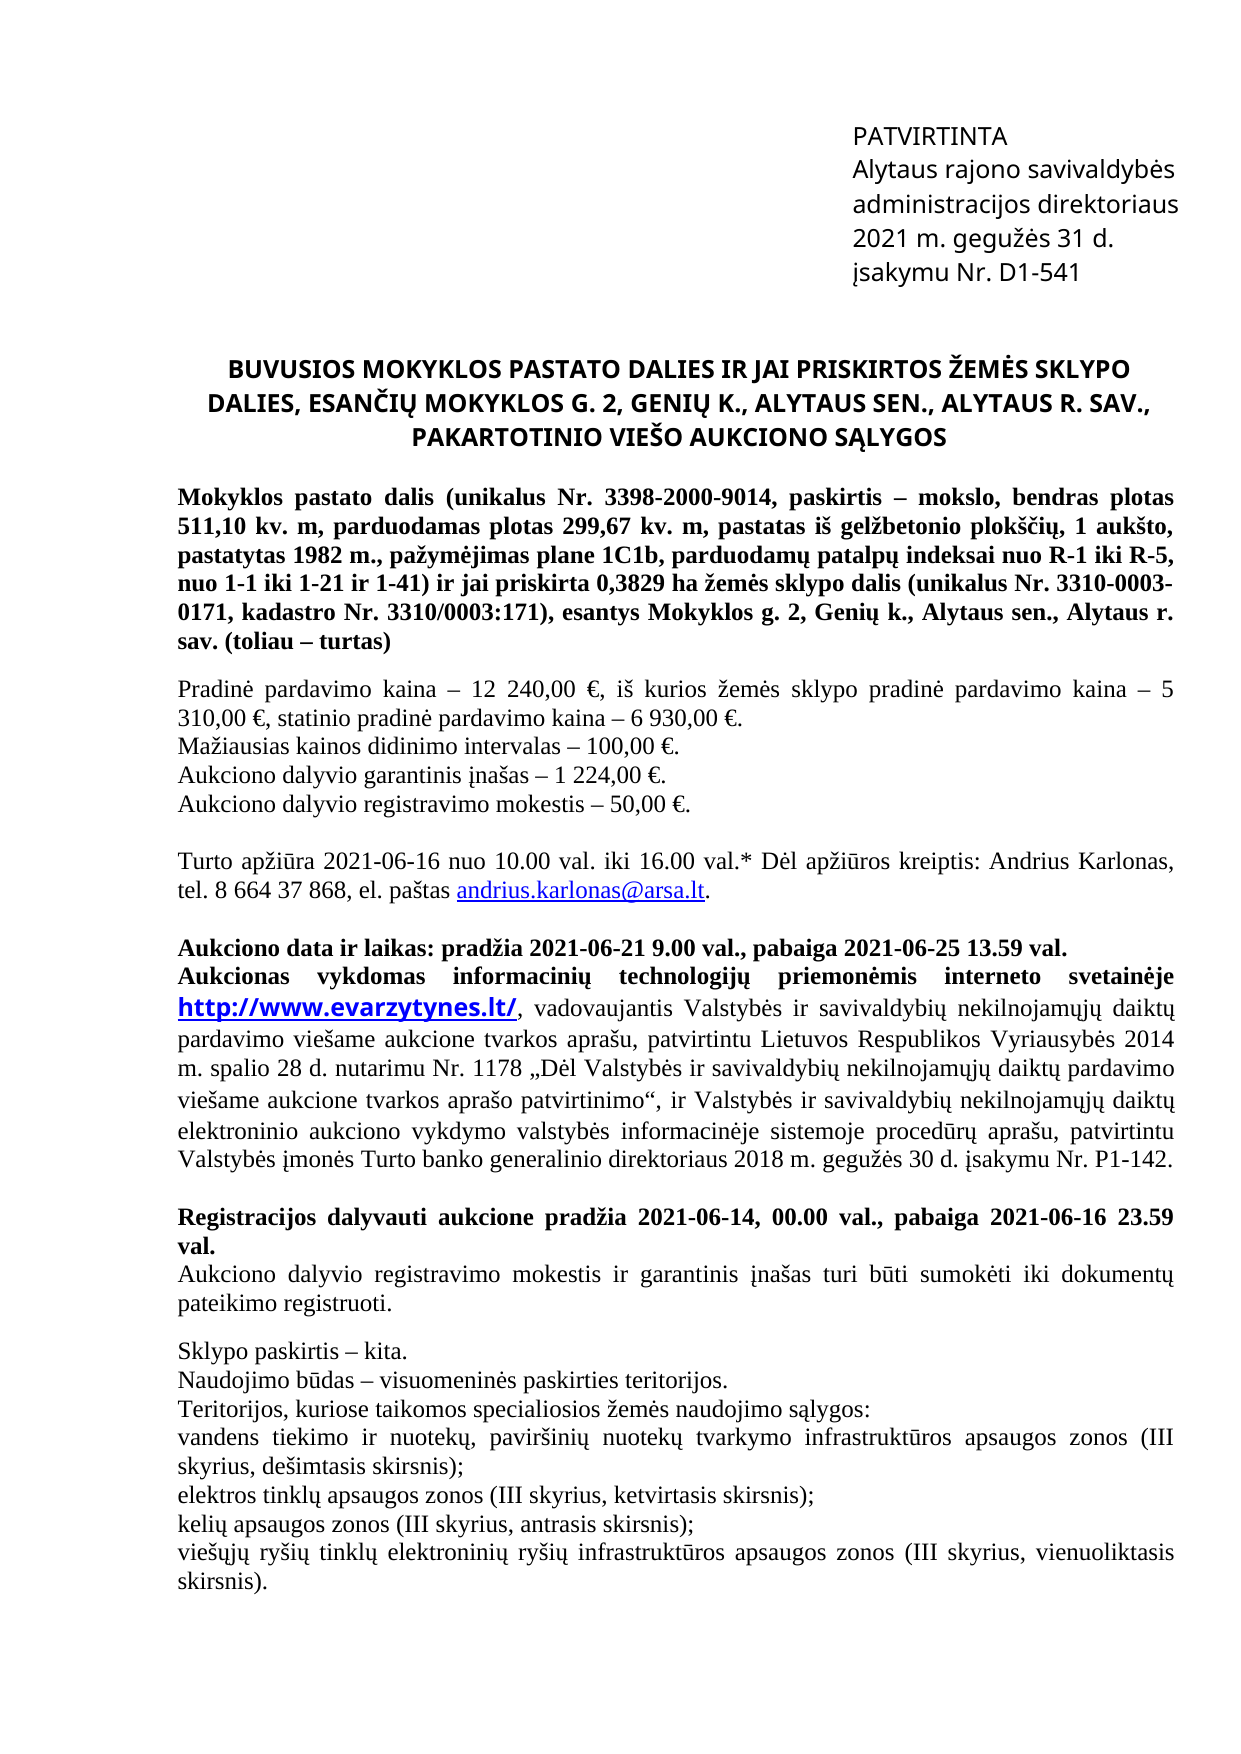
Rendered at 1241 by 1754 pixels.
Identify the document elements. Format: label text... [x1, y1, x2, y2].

text Aukciono data ir laikas: pradžia 2021-06-21 9.00 val., pabaiga 2021-06-25 13.59 val. [177, 933, 1175, 961]
text Mažiausias kainos didinimo intervalas – 100,00 €. [177, 731, 1175, 760]
text viešųjų ryšių tinklų elektroninių ryšių infrastruktūros apsaugos zonos (III skyrius, vienuoliktasis skirsnis). [177, 1537, 1175, 1595]
text Naudojimo būdas – visuomeninės paskirties teritorijos. [177, 1365, 1175, 1394]
text PATVIRTINTA [717, 118, 1181, 152]
text Pradinė pardavimo kaina – 12 240,00 €, iš kurios žemės sklypo pradinė pardavimo kaina – 5 310,00 €, statinio pradinė pardavimo kaina – 6 930,00 €. [177, 674, 1175, 731]
text Aukciono dalyvio garantinis įnašas – 1 224,00 €. [177, 760, 1175, 789]
text kelių apsaugos zonos (III skyrius, antrasis skirsnis); [177, 1509, 1175, 1537]
text Aukcionas vykdomas informacinių technologijų priemonėmis interneto svetainėje http://www.evarzytynes.lt/, vadovaujantis Valstybės ir savivaldybių nekilnojamųjų daiktų pardavimo viešame aukcione tvarkos aprašu, patvirtintu Lietuvos Respublikos Vyriausybės 2014 m. spalio 28 d. nutarimu Nr. 1178 „Dėl Valstybės ir savivaldybių nekilnojamųjų daiktų pardavimo viešame aukcione tvarkos aprašo patvirtinimo“, ir Valstybės ir savivaldybių nekilnojamųjų daiktų elektroninio aukciono vykdymo valstybės informacinėje sistemoje procedūrų aprašu, patvirtintu Valstybės įmonės Turto banko generalinio direktoriaus 2018 m. gegužės 30 d. įsakymu Nr. P1-142. [177, 961, 1175, 1173]
text elektros tinklų apsaugos zonos (III skyrius, ketvirtasis skirsnis); [177, 1480, 1175, 1509]
text Aukciono dalyvio registravimo mokestis – 50,00 €. [177, 789, 1175, 818]
text Sklypo paskirtis – kita. [177, 1336, 1175, 1365]
text Aukciono dalyvio registravimo mokestis ir garantinis įnašas turi būti sumokėti iki dokumentų pateikimo registruoti. [177, 1259, 1175, 1317]
text vandens tiekimo ir nuotekų, paviršinių nuotekų tvarkymo infrastruktūros apsaugos zonos (III skyrius, dešimtasis skirsnis); [177, 1422, 1175, 1480]
text Alytaus rajono savivaldybės [717, 152, 1181, 186]
text 2021 m. gegužės 31 d. [717, 220, 1181, 254]
text administracijos direktoriaus [717, 186, 1181, 220]
text įsakymu Nr. D1-541 [717, 254, 1181, 288]
text BUVUSIOS MOKYKLOS PASTATO DALIES IR JaI PRISKIRTOS ŽEMĖS SKLYPO DALIES, ESANČIŲ MOKYKLOS G. 2, GENIŲ K., ALYTAUS SEN., ALYTAUS R. SAV., PAKARTOTINIO VIEŠO AUKCIONO SĄLYGOS [177, 351, 1181, 453]
text Turto apžiūra 2021-06-16 nuo 10.00 val. iki 16.00 val.* Dėl apžiūros kreiptis: Andrius Karlonas, tel. 8 664 37 868, el. paštas andrius.karlonas@arsa.lt. [177, 846, 1175, 904]
text Mokyklos pastato dalis (unikalus Nr. 3398-2000-9014, paskirtis – mokslo, bendras plotas 511,10 kv. m, parduodamas plotas 299,67 kv. m, pastatas iš gelžbetonio plokščių, 1 aukšto, pastatytas 1982 m., pažymėjimas plane 1C1b, parduodamų patalpų indeksai nuo R-1 iki R-5, nuo 1-1 iki 1-21 ir 1-41) ir jai priskirta 0,3829 ha žemės sklypo dalis (unikalus Nr. 3310-0003-0171, kadastro Nr. 3310/0003:171), esantys Mokyklos g. 2, Genių k., Alytaus sen., Alytaus r. sav. (toliau – turtas) [177, 482, 1175, 655]
text Teritorijos, kuriose taikomos specialiosios žemės naudojimo sąlygos: [177, 1394, 1175, 1422]
text Registracijos dalyvauti aukcione pradžia 2021-06-14, 00.00 val., pabaiga 2021-06-16 23.59 val. [177, 1202, 1175, 1259]
